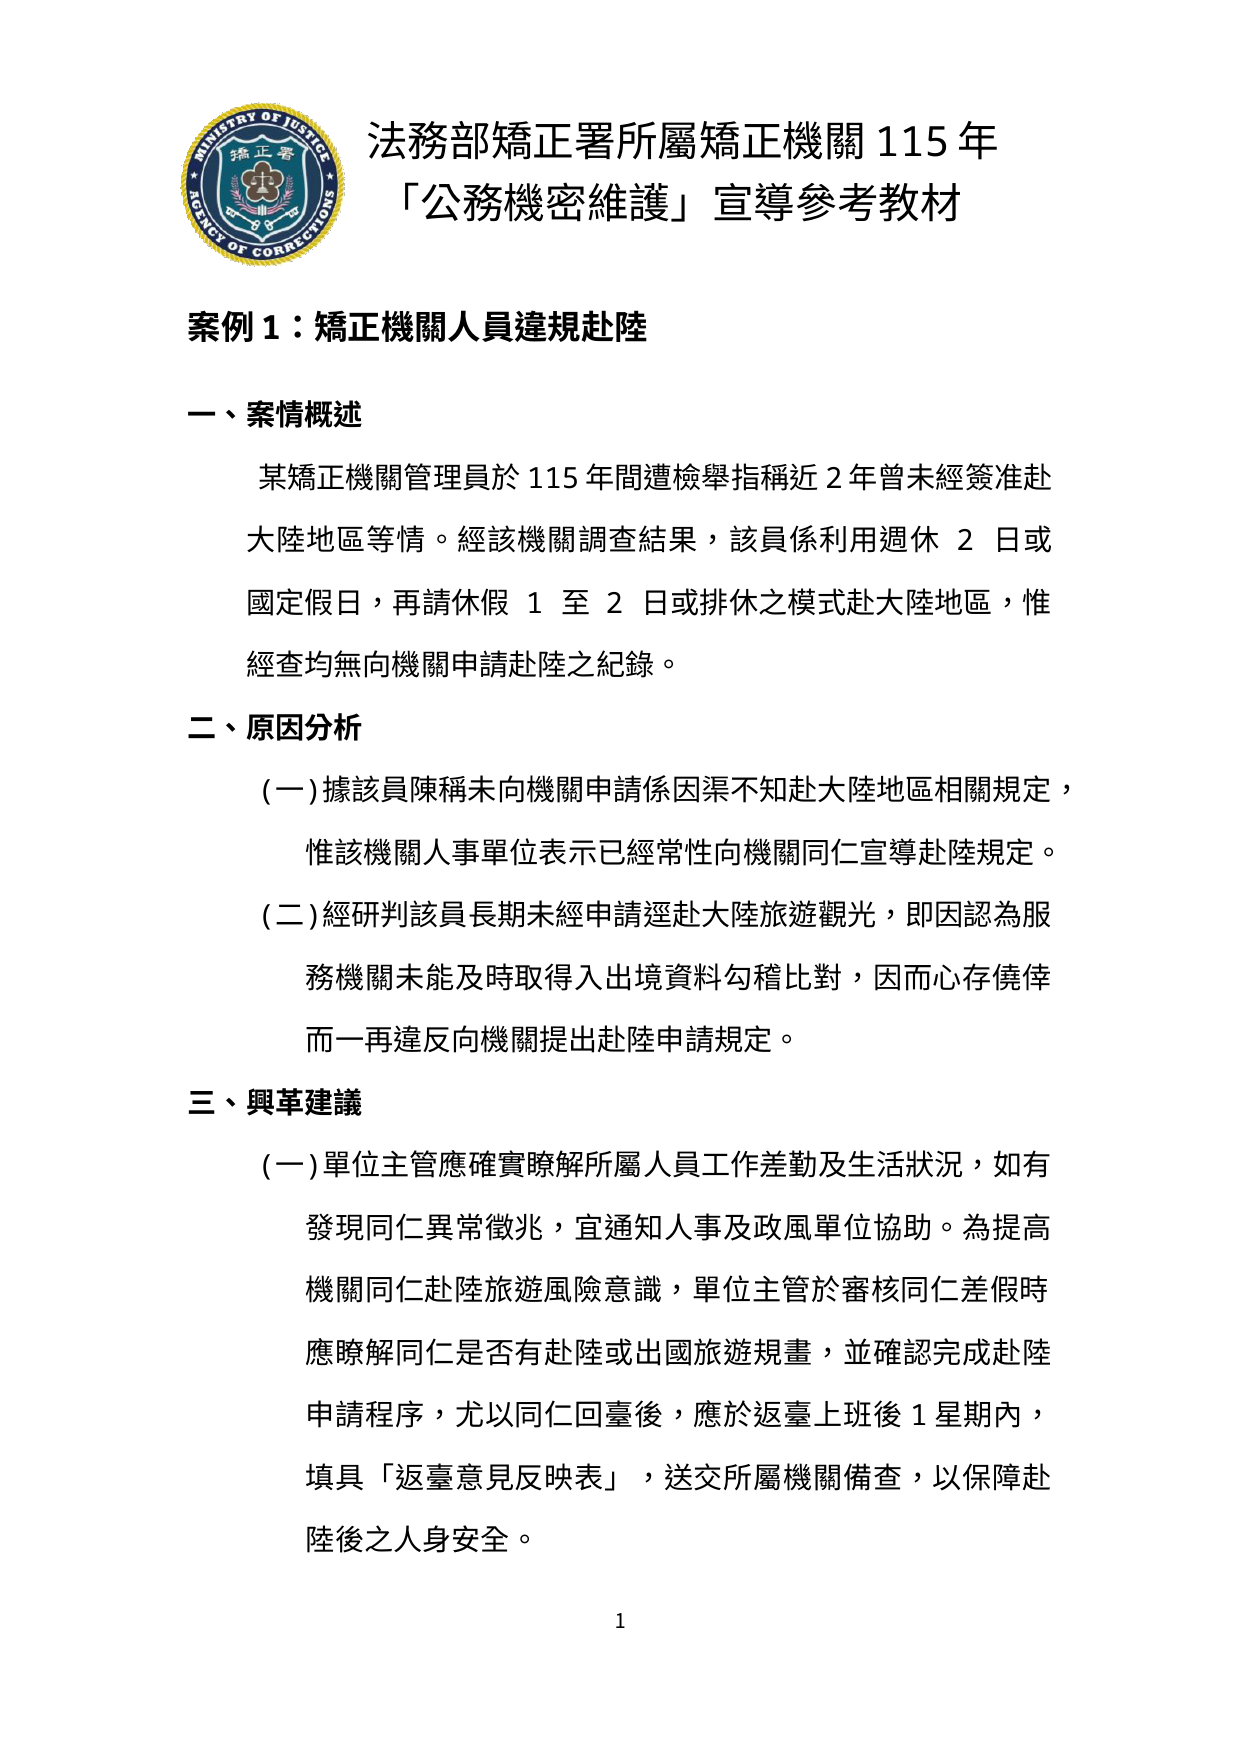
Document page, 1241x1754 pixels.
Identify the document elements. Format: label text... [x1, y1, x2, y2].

text (二)經研判該員長期未經申請逕赴大陸旅遊觀光，即因認為服務機關未能及時取得入出境資料勾稽比對，因而心存僥倖而一再違反向機關提出赴陸申請規定。 [187, 871, 1053, 1059]
text (一)單位主管應確實瞭解所屬人員工作差勤及生活狀況，如有發現同仁異常徵兆，宜通知人事及政風單位協助。為提高機關同仁赴陸旅遊風險意識，單位主管於審核同仁差假時，應瞭解同仁是否有赴陸或出國旅遊規畫，並確認完成赴陸申請程序，尤以同仁回臺後，應於返臺上班後1星期內，填具「返臺意見反映表」，送交所屬機關備查，以保障赴陸後之人身安全。 [187, 1121, 1053, 1559]
text 「公務機密維護」宣導參考教材 [337, 159, 1053, 221]
text (一)據該員陳稱未向機關申請係因渠不知赴大陸地區相關規定，惟該機關人事單位表示已經常性向機關同仁宣導赴陸規定。 [187, 746, 1053, 871]
text 案例1：矯正機關人員違規赴陸 [187, 284, 1053, 346]
text 二、原因分析 [187, 684, 1053, 746]
text 三、興革建議 [187, 1059, 1053, 1121]
text 法務部矯正署所屬矯正機關115年 [187, 96, 1053, 159]
text 一、案情概述 [187, 371, 1053, 434]
text 某矯正機關管理員於115年間遭檢舉指稱近2年曾未經簽准赴大陸地區等情。經該機關調查結果，該員係利用週休 2 日或國定假日，再請休假 1 至 2 日或排休之模式赴大陸地區，惟經查均無向機關申請赴陸之紀錄。 [187, 434, 1053, 684]
